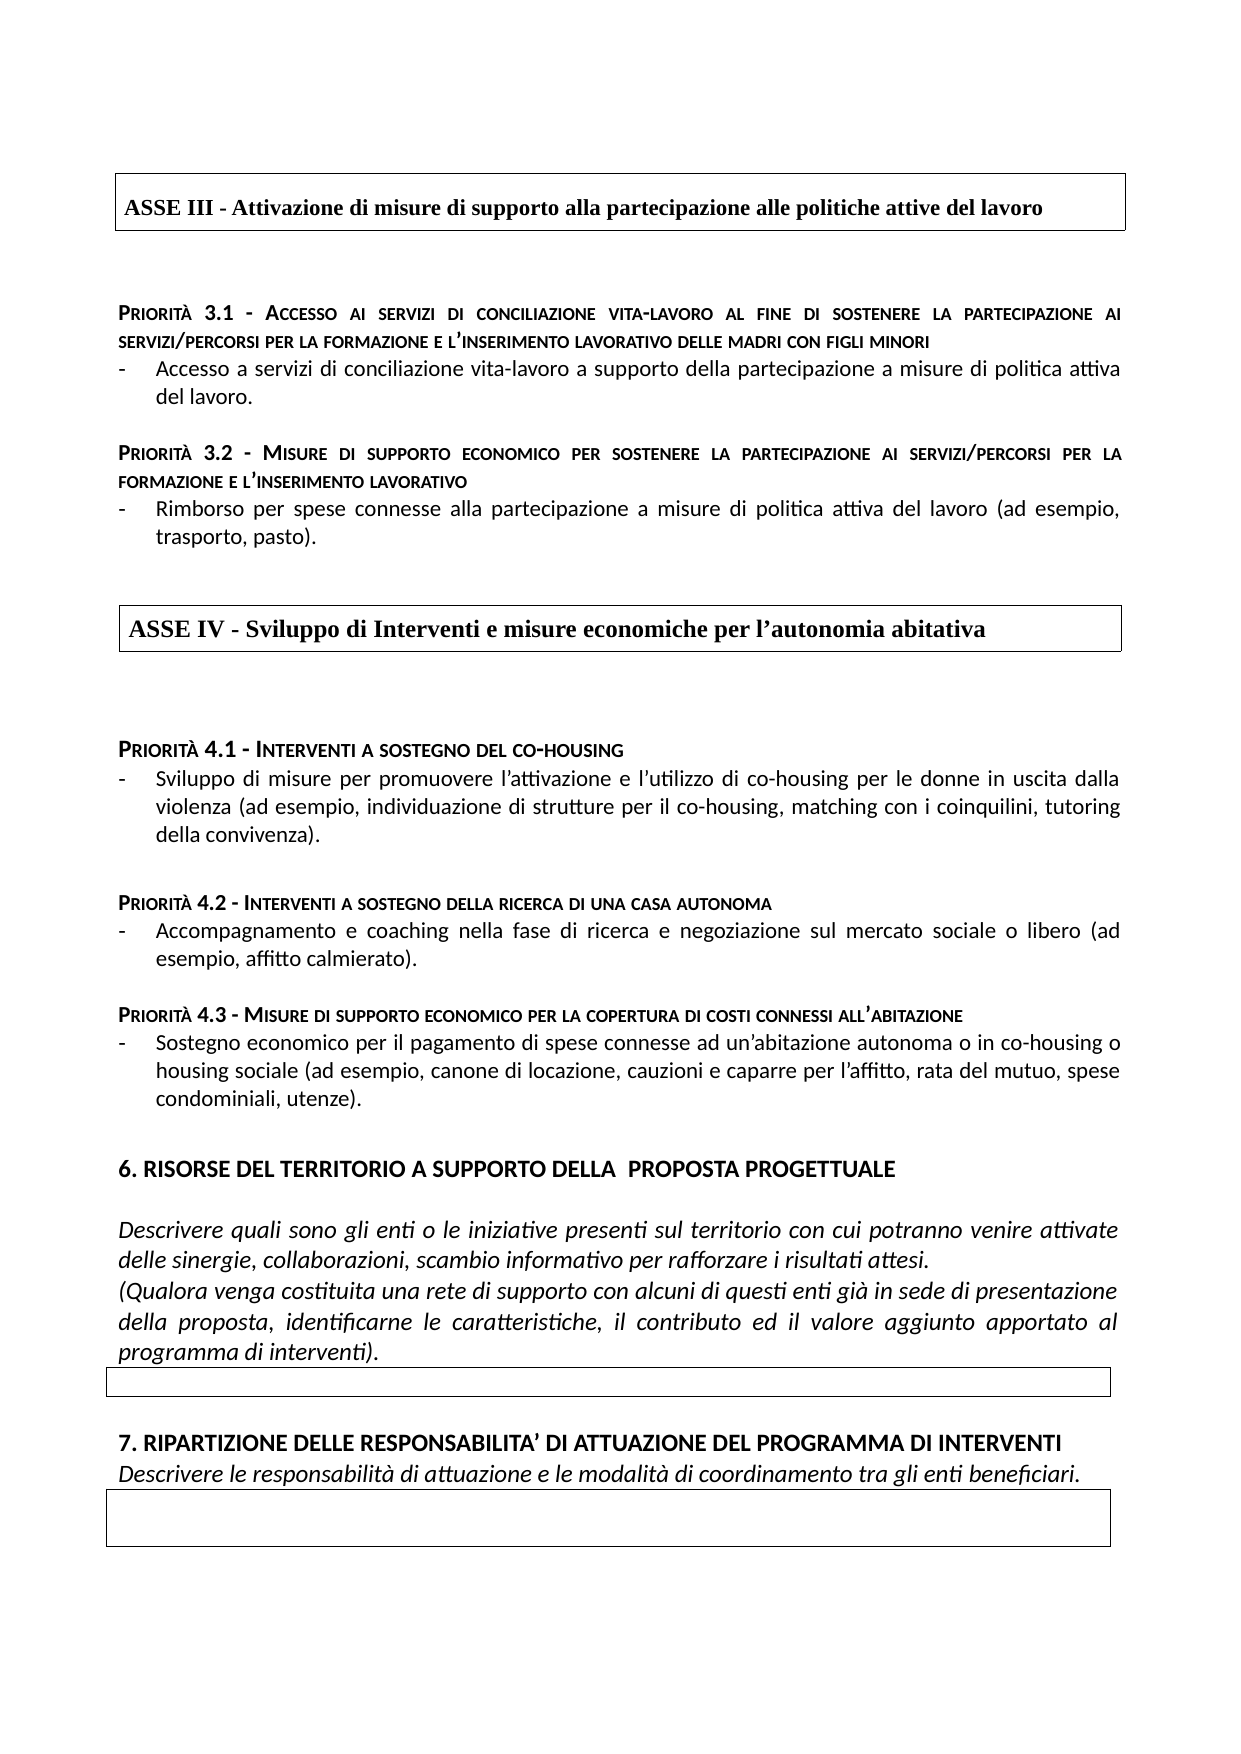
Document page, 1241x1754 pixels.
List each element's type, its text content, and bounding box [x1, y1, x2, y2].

list ASSE III - Attivazione di misure di supporto alla partecipazione alle politiche attive del lavoro [124, 194, 1116, 221]
list Rimborso per spese connesse alla partecipazione a misure di politica attiva del lavoro (ad esempio, trasporto, pasto). [118, 494, 1122, 550]
list Priorità 4.2 - Interventi a sostegno della ricerca di una casa autonoma [118, 888, 1122, 916]
list Accesso a servizi di conciliazione vita-lavoro a supporto della partecipazione a misure di politica attiva del lavoro. [118, 354, 1122, 410]
list Accompagnamento e coaching nella fase di ricerca e negoziazione sul mercato sociale o libero (ad esempio, affitto calmierato). [118, 916, 1122, 972]
text ASSE IV - Sviluppo di Interventi e misure economiche per l’autonomia abitativa [128, 614, 1112, 642]
table_header [107, 1368, 1110, 1396]
text 6. RISORSE DEL TERRITORIO A SUPPORTO DELLA PROPOSTA PROGETTUALE [118, 1153, 1122, 1184]
text Priorità 4.1 - Interventi a sostegno del co-housing [118, 733, 1122, 764]
list Sostegno economico per il pagamento di spese connesse ad un’abitazione autonoma o in co-housing o housing sociale (ad esempio, canone di locazione, cauzioni e caparre per l’affitto, rata del mutuo, spese condominiali, utenze). [118, 1028, 1122, 1113]
text 7. RIPARTIZIONE DELLE RESPONSABILITA’ DI ATTUAZIONE DEL PROGRAMMA DI INTERVENTI [118, 1427, 1122, 1458]
list Priorità 3.2 - Misure di supporto economico per sostenere la partecipazione ai servizi/percorsi per la formazione e l’inserimento lavorativo [118, 438, 1122, 494]
list Sviluppo di misure per promuovere l’attivazione e l’utilizzo di co-housing per le donne in uscita dalla violenza (ad esempio, individuazione di strutture per il co-housing, matching con i coinquilini, tutoring della convivenza). [118, 764, 1122, 848]
list Priorità 3.1 - Accesso ai servizi di conciliazione vita-lavoro al fine di sostenere la partecipazione ai servizi/percorsi per la formazione e l’inserimento lavorativo delle madri con figli minori [118, 298, 1122, 354]
table_header [107, 1490, 1110, 1546]
text Descrivere le responsabilità di attuazione e le modalità di coordinamento tra gli enti beneficiari. [118, 1458, 1122, 1488]
text Descrivere quali sono gli enti o le iniziative presenti sul territorio con cui potranno venire attivate delle sinergie, collaborazioni, scambio informativo per rafforzare i risultati attesi. [118, 1214, 1122, 1275]
list Priorità 4.3 - Misure di supporto economico per la copertura di costi connessi all’abitazione [118, 1001, 1122, 1028]
text (Qualora venga costituita una rete di supporto con alcuni di questi enti già in sede di presentazione della proposta, identificarne le caratteristiche, il contributo ed il valore aggiunto apportato al programma di interventi). [118, 1275, 1122, 1367]
